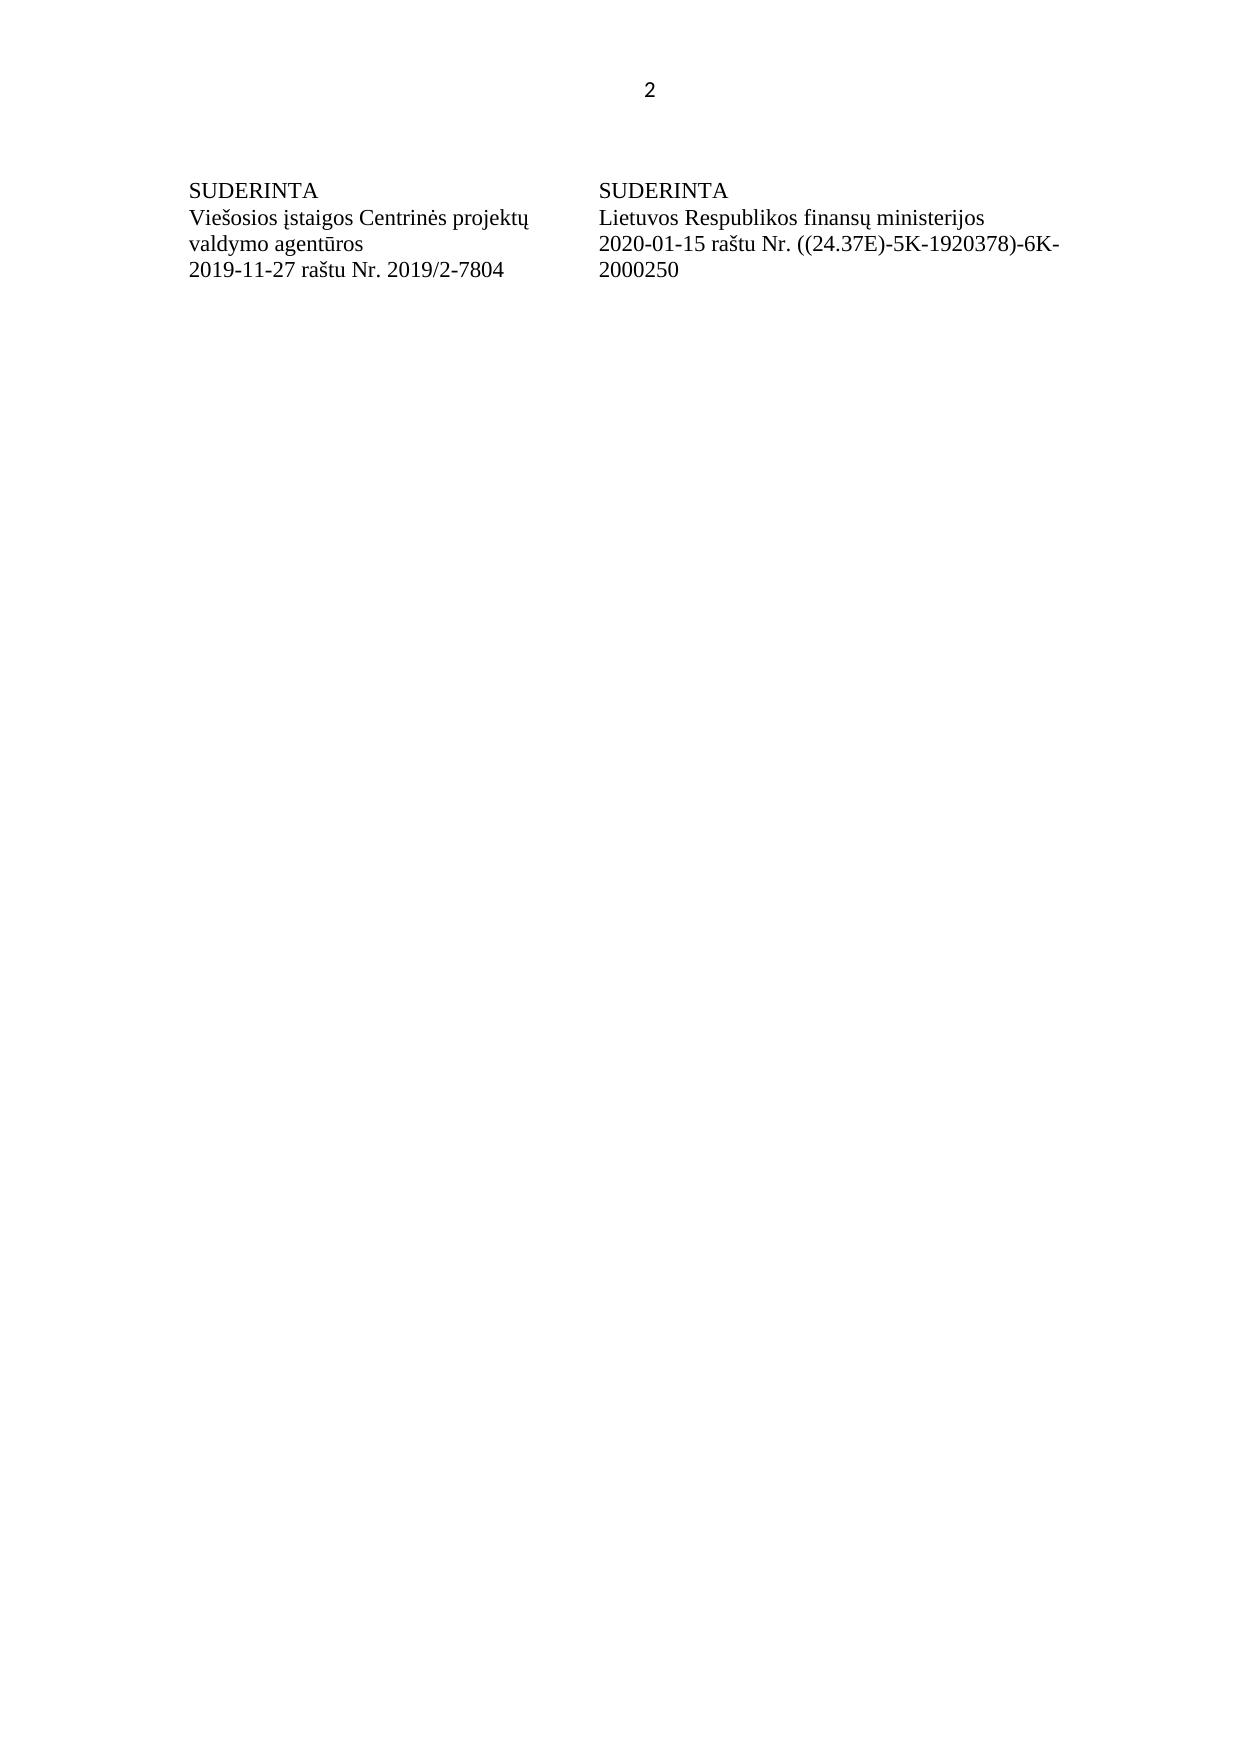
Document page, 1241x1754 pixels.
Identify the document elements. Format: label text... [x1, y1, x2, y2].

table_header SUDERINTA Viešosios įstaigos Centrinės projektų valdymo agentūros 2019-11-27 raštu Nr. 2019/2-7804 [177, 177, 587, 314]
table_header SUDERINTA Lietuvos Respublikos finansų ministerijos 2020-01-15 raštu Nr. ((24.37E)-5K-1920378)-6K-2000250 [587, 177, 1148, 314]
